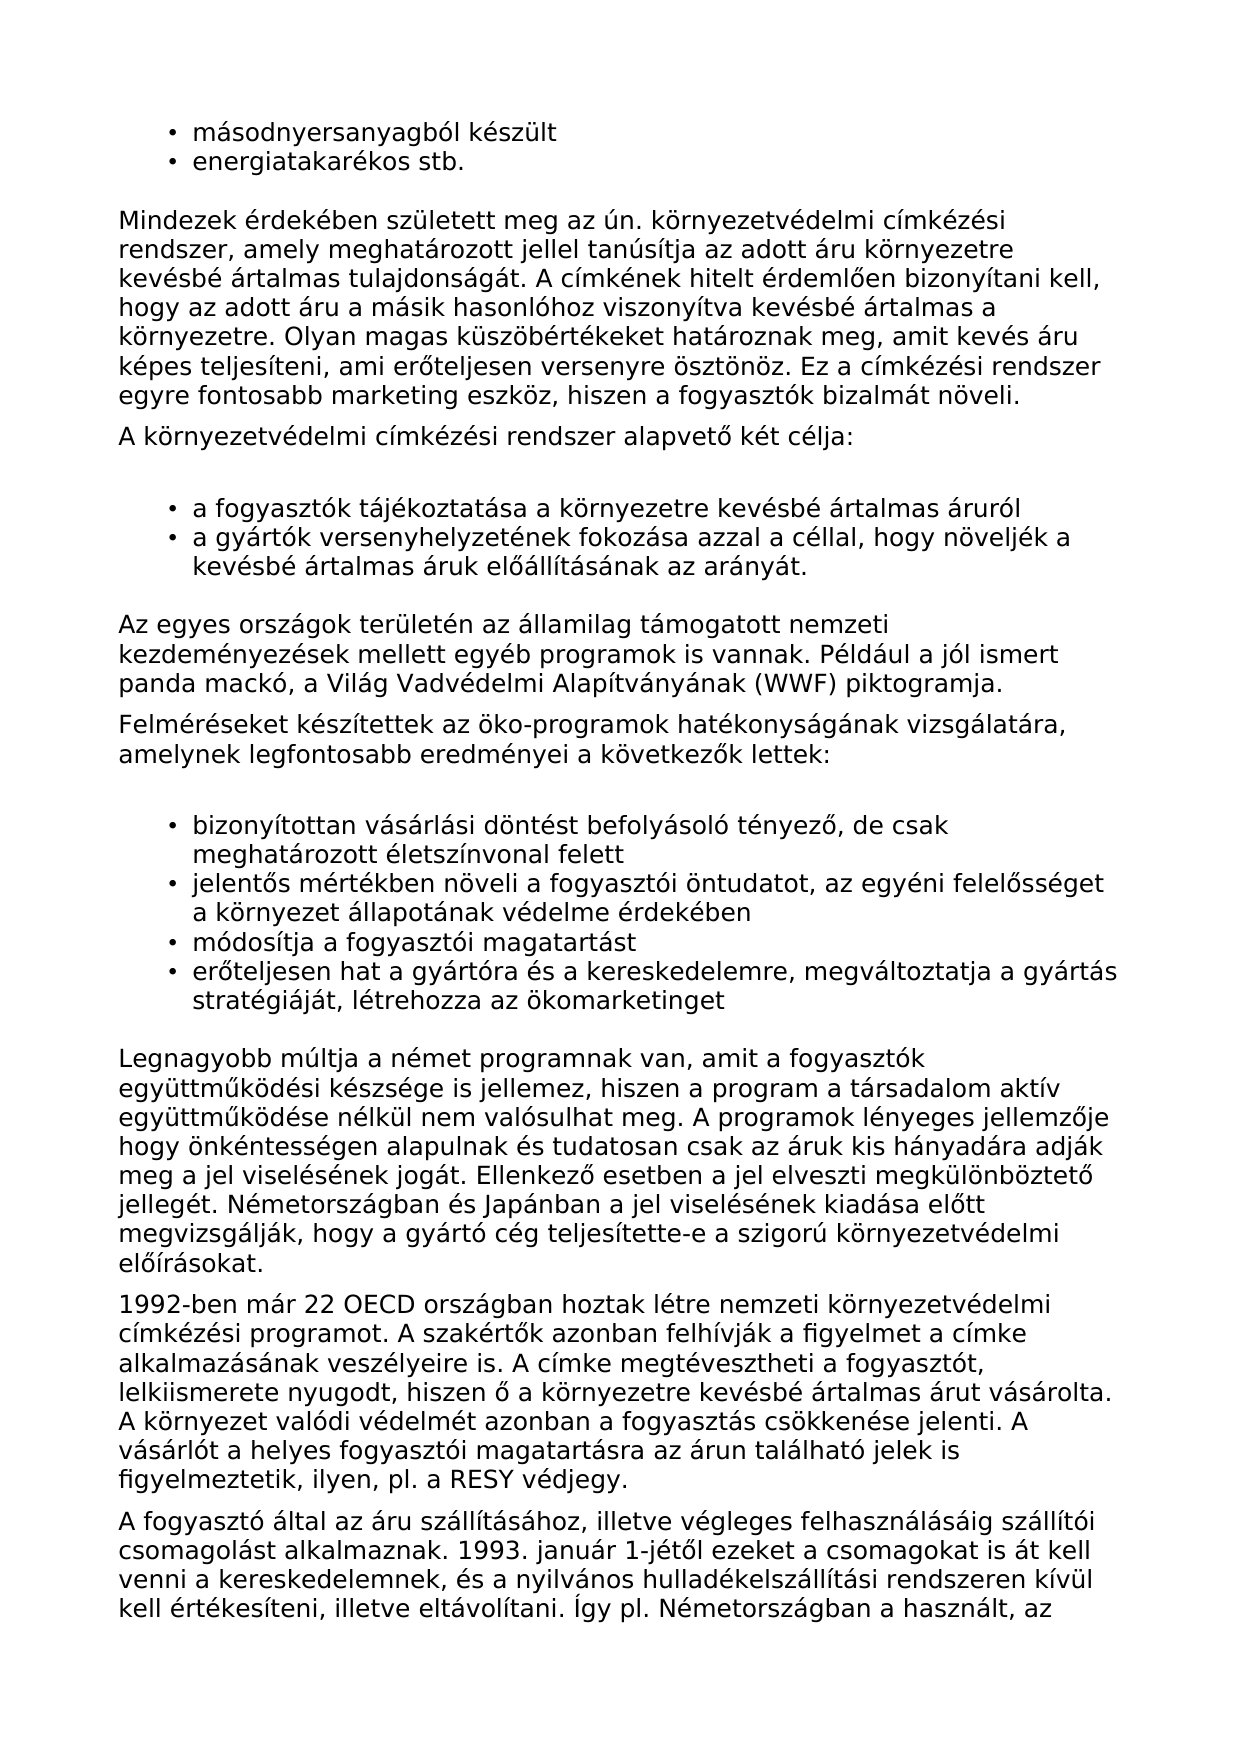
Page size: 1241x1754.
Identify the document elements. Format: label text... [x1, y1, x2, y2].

text A környezetvédelmi címkézési rendszer alapvető két célja: [118, 423, 1122, 452]
text Az egyes országok területén az államilag támogatott nemzeti kezdeményezések mellett egyéb programok is vannak. Például a jól ismert panda mackó, a Világ Vadvédelmi Alapítványának (WWF) piktogramja. [118, 611, 1122, 698]
list módosítja a fogyasztói magatartást [177, 928, 1122, 957]
text A fogyasztó által az áru szállításához, illetve végleges felhasználásáig szállítói csomagolást alkalmaznak. 1993. január 1-jétől ezeket a csomagokat is át kell venni a kereskedelemnek, és a nyilvános hulladékelszállítási rendszeren kívül kell értékesíteni, illetve eltávolítani. Így pl. Németországban a használt, az [118, 1507, 1122, 1624]
text Legnagyobb múltja a német programnak van, amit a fogyasztók együttműködési készsége is jellemez, hiszen a program a társadalom aktív együttműködése nélkül nem valósulhat meg. A programok lényeges jellemzője hogy önkéntességen alapulnak és tudatosan csak az áruk kis hányadára adják meg a jel viselésének jogát. Ellenkező esetben a jel elveszti megkülönböztető jellegét. Németországban és Japánban a jel viselésének kiadása előtt megvizsgálják, hogy a gyártó cég teljesítette-e a szigorú környezetvédelmi előírásokat. [118, 1045, 1122, 1278]
list energiatakarékos stb. [177, 147, 1122, 176]
list a gyártók versenyhelyzetének fokozása azzal a céllal, hogy növeljék a kevésbé ártalmas áruk előállításának az arányát. [177, 523, 1122, 581]
list jelentős mértékben növeli a fogyasztói öntudatot, az egyéni felelősséget a környezet állapotának védelme érdekében [177, 869, 1122, 928]
list erőteljesen hat a gyártóra és a kereskedelemre, megváltoztatja a gyártás stratégiáját, létrehozza az ökomarketinget [177, 957, 1122, 1015]
text Mindezek érdekében született meg az ún. környezetvédelmi címkézési rendszer, amely meghatározott jellel tanúsítja az adott áru környezetre kevésbé ártalmas tulajdonságát. A címkének hitelt érdemlően bizonyítani kell, hogy az adott áru a másik hasonlóhoz viszonyítva kevésbé ártalmas a környezetre. Olyan magas küszöbértékeket határoznak meg, amit kevés áru képes teljesíteni, ami erőteljesen versenyre ösztönöz. Ez a címkézési rendszer egyre fontosabb marketing eszköz, hiszen a fogyasztók bizalmát növeli. [118, 206, 1122, 410]
list másodnyersanyagból készült [177, 118, 1122, 147]
list a fogyasztók tájékoztatása a környezetre kevésbé ártalmas áruról [177, 494, 1122, 523]
text 1992-ben már 22 OECD országban hoztak létre nemzeti környezetvédelmi címkézési programot. A szakértők azonban felhívják a figyelmet a címke alkalmazásának veszélyeire is. A címke megtévesztheti a fogyasztót, lelkiismerete nyugodt, hiszen ő a környezetre kevésbé ártalmas árut vásárolta. A környezet valódi védelmét azonban a fogyasztás csökkenése jelenti. A vásárlót a helyes fogyasztói magatartásra az árun található jelek is figyelmeztetik, ilyen, pl. a RESY védjegy. [118, 1291, 1122, 1495]
list bizonyítottan vásárlási döntést befolyásoló tényező, de csak meghatározott életszínvonal felett [177, 811, 1122, 869]
text Felméréseket készítettek az öko-programok hatékonyságának vizsgálatára, amelynek legfontosabb eredményei a következők lettek: [118, 711, 1122, 769]
